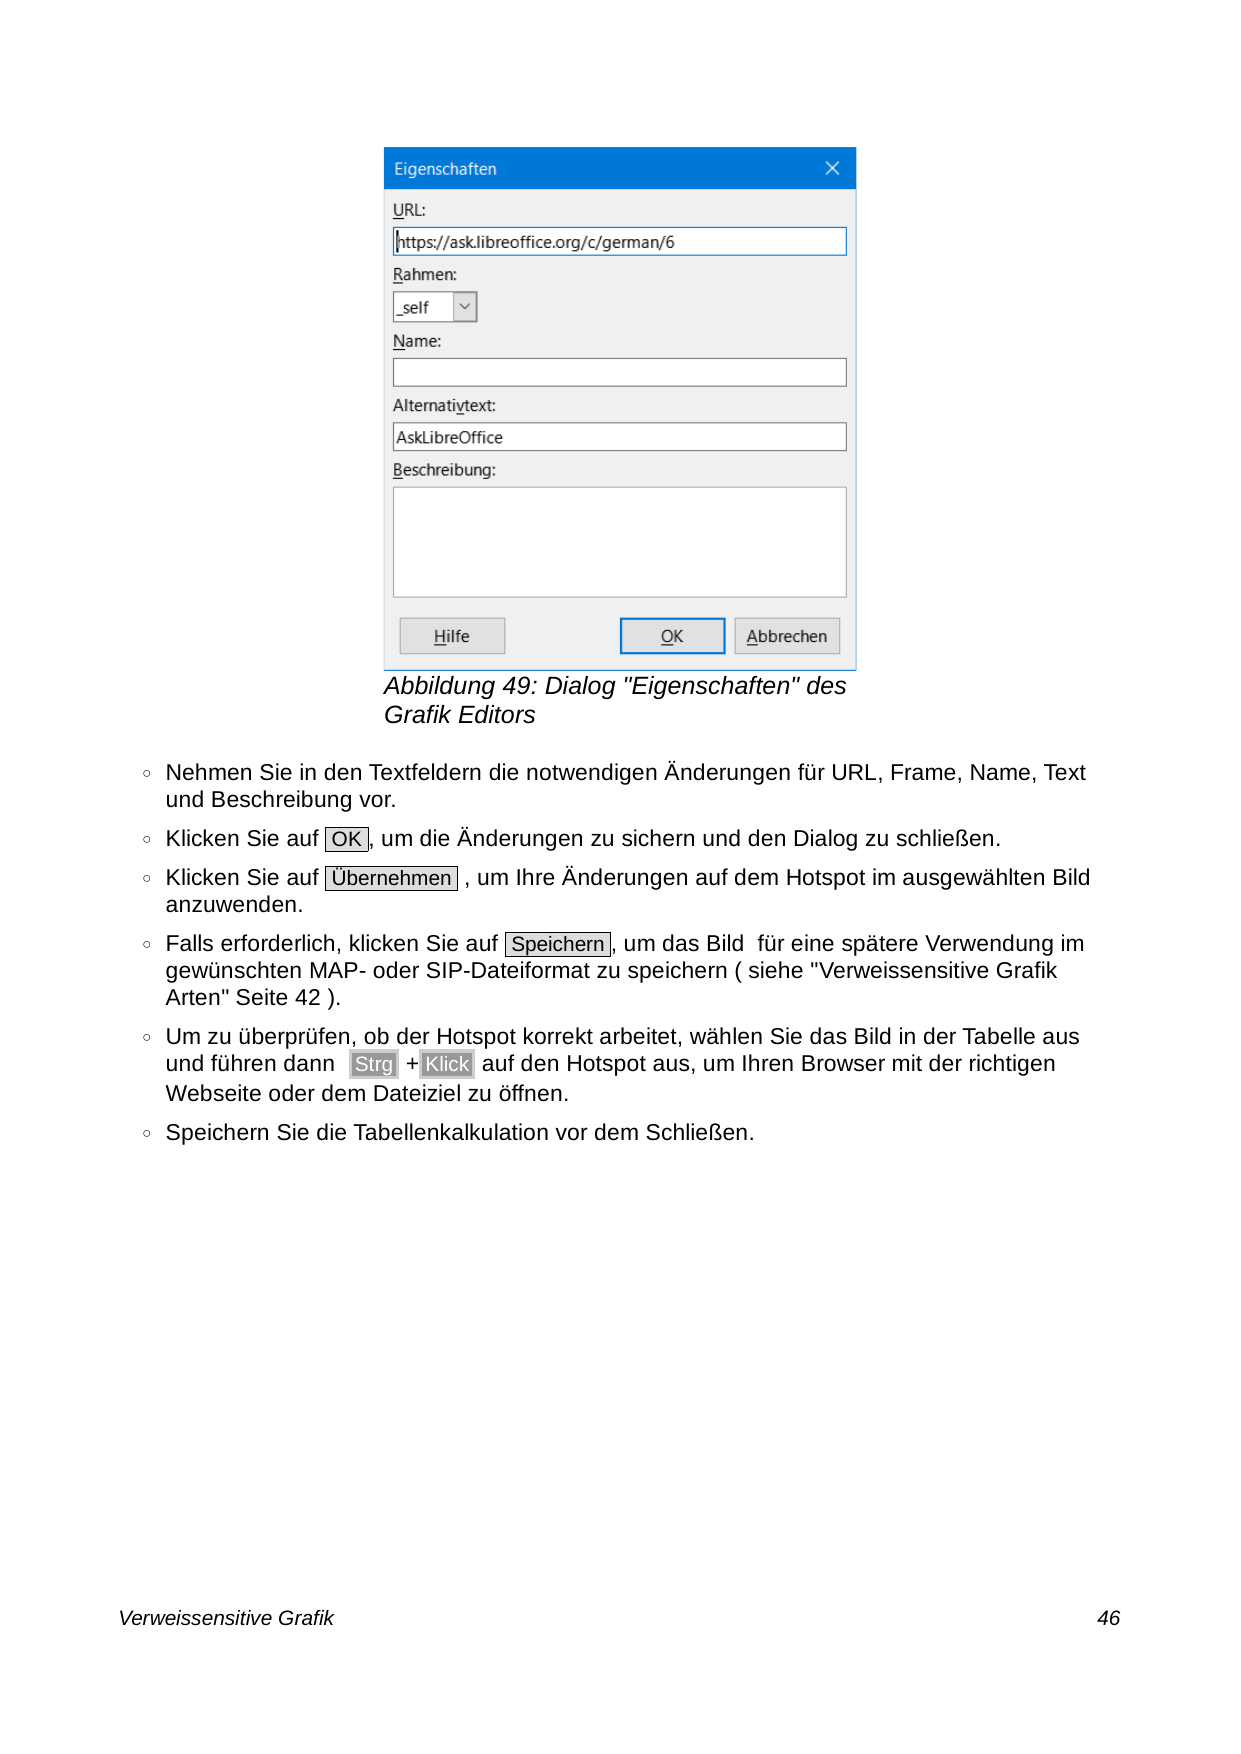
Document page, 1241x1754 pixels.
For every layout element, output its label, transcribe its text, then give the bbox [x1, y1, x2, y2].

list Nehmen Sie in den Textfeldern die notwendigen Änderungen für URL, Frame, Name, Text und Beschreibung vor. [142, 118, 1122, 813]
picture [383, 147, 857, 671]
list Klicken Sie auf OK, um die Änderungen zu sichern und den Dialog zu schließen. [142, 824, 1122, 851]
list Falls erforderlich, klicken Sie auf Speichern, um das Bild für eine spätere Verwendung im gewünschten MAP- oder SIP-Dateiformat zu speichern ( siehe "Verweissensitive Grafik Arten" Seite 42 ). [142, 929, 1122, 1010]
list Um zu überprüfen, ob der Hotspot korrekt arbeitet, wählen Sie das Bild in der Tabelle aus und führen dann Strg +Klick auf den Hotspot aus, um Ihren Browser mit der richtigen Webseite oder dem Dateiziel zu öffnen. [142, 1022, 1122, 1107]
list Speichern Sie die Tabellenkalkulation vor dem Schließen. [142, 1118, 1122, 1146]
list Abbildung 49: Dialog "Eigenschaften" des Grafik Editors [384, 671, 856, 729]
list Klicken Sie auf Übernehmen , um Ihre Änderungen auf dem Hotspot im ausgewählten Bild anzuwenden. [142, 863, 1122, 917]
